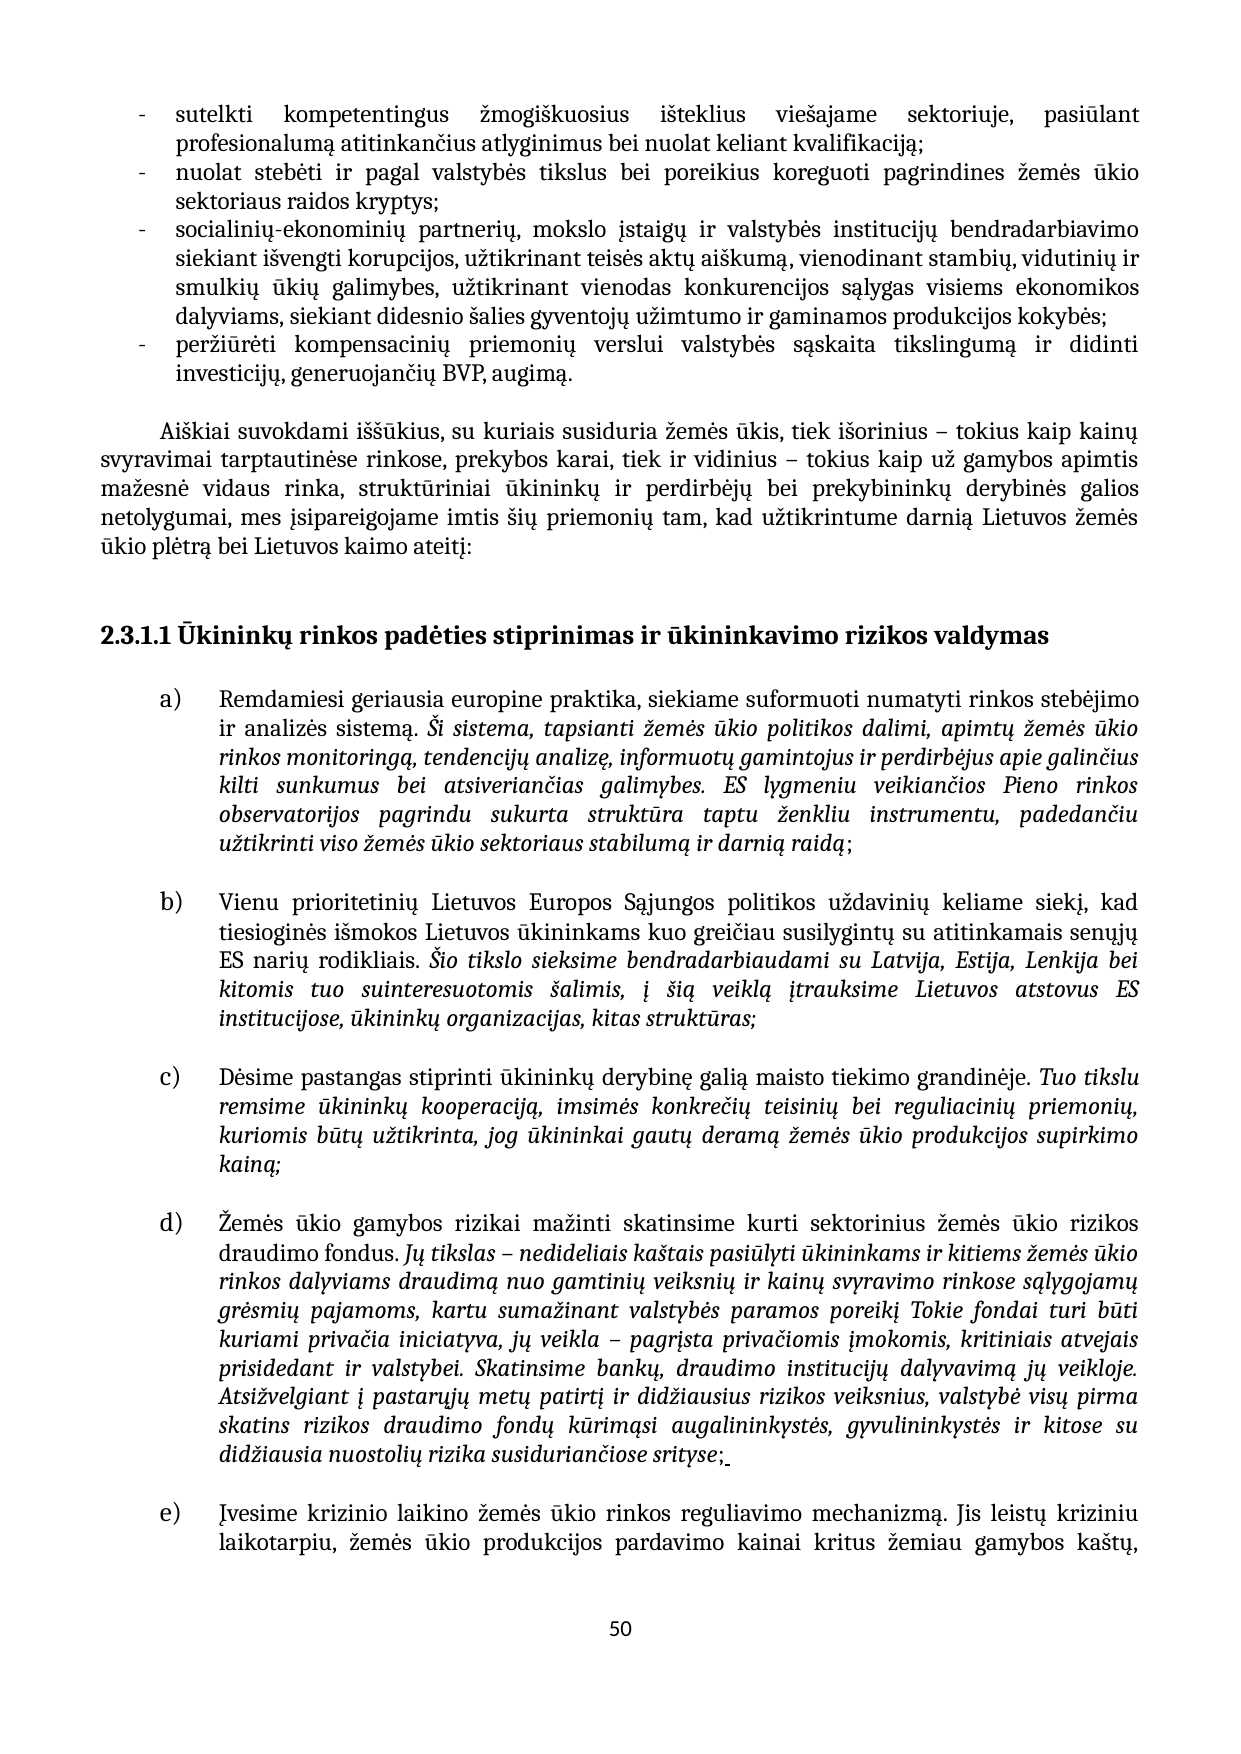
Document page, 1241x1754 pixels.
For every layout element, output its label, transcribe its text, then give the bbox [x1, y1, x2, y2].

list Žemės ūkio gamybos rizikai mažinti skatinsime kurti sektorinius žemės ūkio rizikos draudimo fondus. Jų tikslas – nedideliais kaštais pasiūlyti ūkininkams ir kitiems žemės ūkio rinkos dalyviams draudimą nuo gamtinių veiksnių ir kainų svyravimo rinkose sąlygojamų grėsmių pajamoms, kartu sumažinant valstybės paramos poreikį Tokie fondai turi būti kuriami privačia iniciatyva, jų veikla – pagrįsta privačiomis įmokomis, kritiniais atvejais prisidedant ir valstybei. Skatinsime bankų, draudimo institucijų dalyvavimą jų veikloje. Atsižvelgiant į pastarųjų metų patirtį ir didžiausius rizikos veiksnius, valstybė visų pirma skatins rizikos draudimo fondų kūrimąsi augalininkystės, gyvulininkystės ir kitose su didžiausia nuostolių rizika susiduriančiose srityse; [159, 1207, 1140, 1468]
subtitle 2.3.1.1 Ūkininkų rinkos padėties stiprinimas ir ūkininkavimo rizikos valdymas [100, 620, 1140, 651]
list sutelkti kompetentingus žmogiškuosius išteklius viešajame sektoriuje, pasiūlant profesionalumą atitinkančius atlyginimus bei nuolat keliant kvalifikaciją; [138, 100, 1140, 158]
text Aiškiai suvokdami iššūkius, su kuriais susiduria žemės ūkis, tiek išorinius – tokius kaip kainų svyravimai tarptautinėse rinkose, prekybos karai, tiek ir vidinius – tokius kaip už gamybos apimtis mažesnė vidaus rinka, struktūriniai ūkininkų ir perdirbėjų bei prekybininkų derybinės galios netolygumai, mes įsipareigojame imtis šių priemonių tam, kad užtikrintume darnią Lietuvos žemės ūkio plėtrą bei Lietuvos kaimo ateitį: [100, 417, 1140, 560]
list peržiūrėti kompensacinių priemonių verslui valstybės sąskaita tikslingumą ir didinti investicijų, generuojančių BVP, augimą. [138, 330, 1140, 388]
list Remdamiesi geriausia europine praktika, siekiame suformuoti numatyti rinkos stebėjimo ir analizės sistemą. Ši sistema, tapsianti žemės ūkio politikos dalimi, apimtų žemės ūkio rinkos monitoringą, tendencijų analizę, informuotų gamintojus ir perdirbėjus apie galinčius kilti sunkumus bei atsiveriančias galimybes. ES lygmeniu veikiančios Pieno rinkos observatorijos pagrindu sukurta struktūra taptu ženkliu instrumentu, padedančiu užtikrinti viso žemės ūkio sektoriaus stabilumą ir darnią raidą; [159, 683, 1140, 857]
list Įvesime krizinio laikino žemės ūkio rinkos reguliavimo mechanizmą. Jis leistų kriziniu laikotarpiu, žemės ūkio produkcijos pardavimo kainai kritus žemiau gamybos kaštų, [159, 1497, 1140, 1557]
list Vienu prioritetinių Lietuvos Europos Sąjungos politikos uždavinių keliame siekį, kad tiesioginės išmokos Lietuvos ūkininkams kuo greičiau susilygintų su atitinkamais senųjų ES narių rodikliais. Šio tikslo sieksime bendradarbiaudami su Latvija, Estija, Lenkija bei kitomis tuo suinteresuotomis šalimis, į šią veiklą įtrauksime Lietuvos atstovus ES institucijose, ūkininkų organizacijas, kitas struktūras; [159, 886, 1140, 1032]
list nuolat stebėti ir pagal valstybės tikslus bei poreikius koreguoti pagrindines žemės ūkio sektoriaus raidos kryptys; [138, 158, 1140, 215]
list Dėsime pastangas stiprinti ūkininkų derybinę galią maisto tiekimo grandinėje. Tuo tikslu remsime ūkininkų kooperaciją, imsimės konkrečių teisinių bei reguliacinių priemonių, kuriomis būtų užtikrinta, jog ūkininkai gautų deramą žemės ūkio produkcijos supirkimo kainą; [159, 1061, 1140, 1178]
list socialinių-ekonominių partnerių, mokslo įstaigų ir valstybės institucijų bendradarbiavimo siekiant išvengti korupcijos, užtikrinant teisės aktų aiškumą, vienodinant stambių, vidutinių ir smulkių ūkių galimybes, užtikrinant vienodas konkurencijos sąlygas visiems ekonomikos dalyviams, siekiant didesnio šalies gyventojų užimtumo ir gaminamos produkcijos kokybės; [138, 215, 1140, 330]
